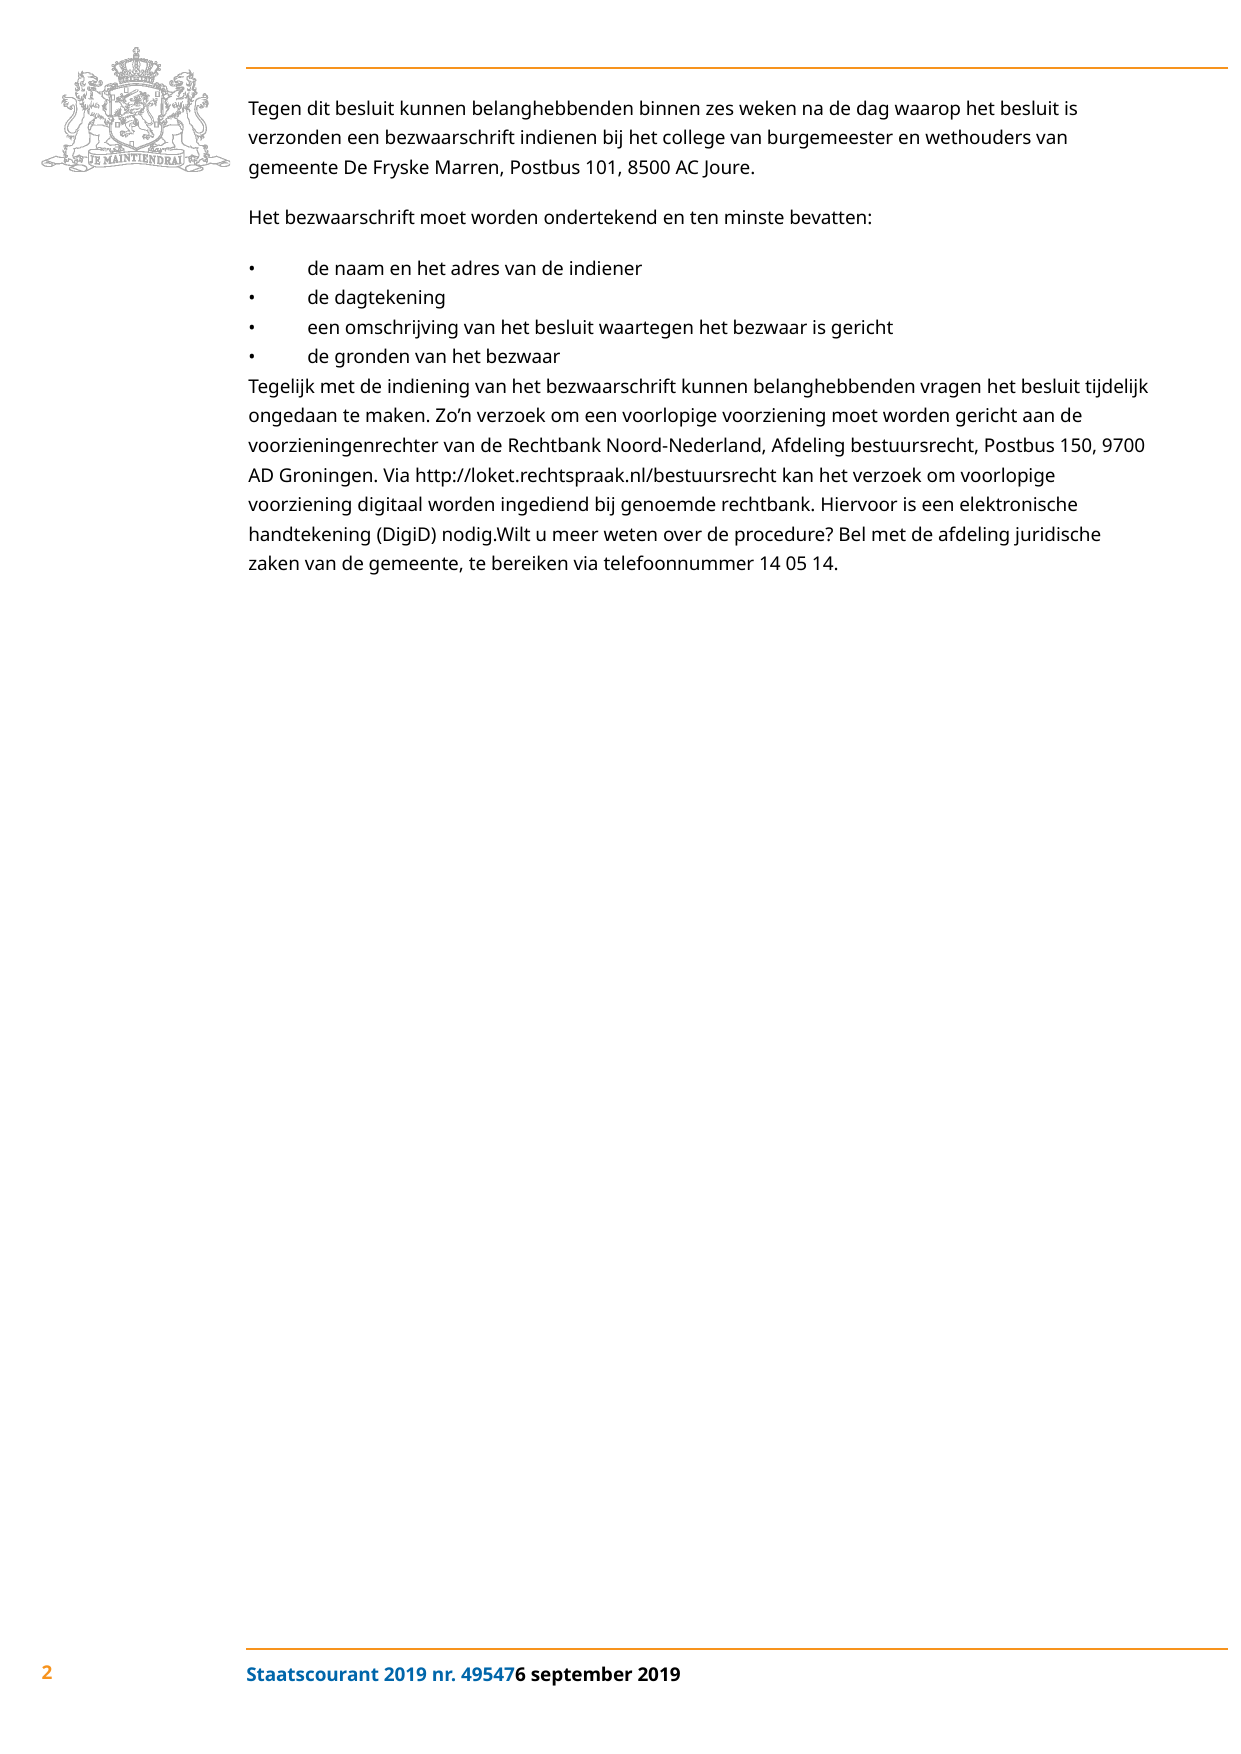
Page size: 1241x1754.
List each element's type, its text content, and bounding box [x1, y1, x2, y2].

list de gronden van het bezwaar [248, 343, 1152, 369]
text Het bezwaarschrift moet worden ondertekend en ten minste bevatten: [248, 204, 1152, 230]
list de naam en het adres van de indiener [248, 255, 1152, 281]
picture [41, 47, 231, 172]
text Tegelijk met de indiening van het bezwaarschrift kunnen belanghebbenden vragen het besluit tijdelijk ongedaan te maken. Zo’n verzoek om een voorlopige voorziening moet worden gericht aan de voorzieningenrechter van de Rechtbank Noord-Nederland, Afdeling bestuursrecht, Postbus 150, 9700 AD Groningen. Via http://loket.rechtspraak.nl/bestuursrecht kan het verzoek om voorlopige voorziening digitaal worden ingediend bij genoemde rechtbank. Hiervoor is een elektronische handtekening (DigiD) nodig.Wilt u meer weten over de procedure? Bel met de afdeling juridische zaken van de gemeente, te bereiken via telefoonnummer 14 05 14. [248, 373, 1152, 576]
text Tegen dit besluit kunnen belanghebbenden binnen zes weken na de dag waarop het besluit is verzonden een bezwaarschrift indienen bij het college van burgemeester en wethouders van gemeente De Fryske Marren, Postbus 101, 8500 AC Joure. [248, 95, 1152, 180]
list een omschrijving van het besluit waartegen het bezwaar is gericht [248, 314, 1152, 340]
list de dagtekening [248, 284, 1152, 310]
